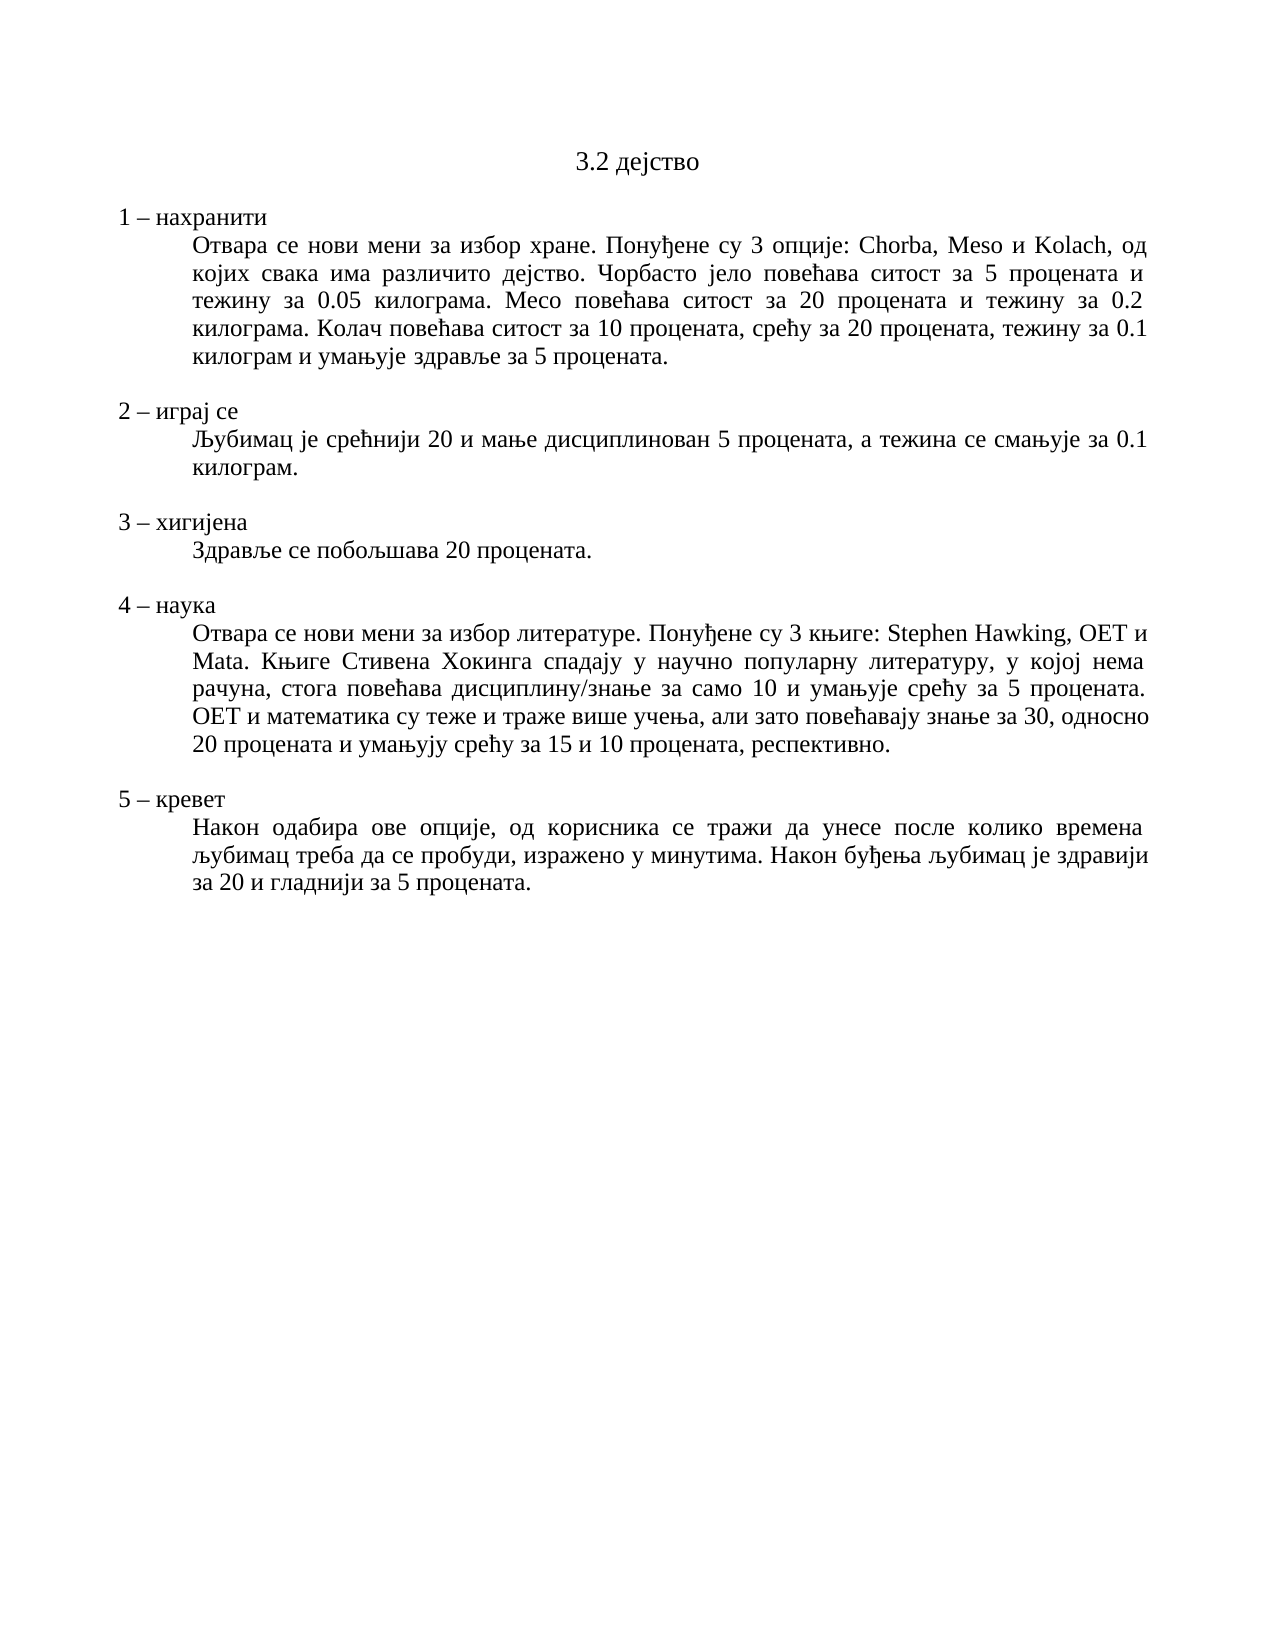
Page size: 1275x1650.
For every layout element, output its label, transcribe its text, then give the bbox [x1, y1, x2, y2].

text Отвара се нови мени за избор хране. Понуђене су 3 опције: Chorba, Meso и Kolach, од којих свака има различито дејство. Чорбасто јело повећава ситост за 5 процената и тежину за 0.05 килограма. Месо повећава ситост за 20 процената и тежину за 0.2 килограма. Колач повећава ситост за 10 процената, срећу за 20 процената, тежину за 0.1 килограм и умањује здравље за 5 процената. [118, 231, 1157, 370]
text 5 – кревет [118, 785, 1157, 813]
text Љубимац је срећнији 20 и мање дисциплинован 5 процената, а тежина се смањује за 0.1 килограм. [118, 425, 1157, 481]
text 1 – нахранити [118, 203, 1157, 231]
text 3.2 дејство [118, 146, 1157, 176]
text 2 – играј се [118, 397, 1157, 425]
text Отвара се нови мени за избор литературе. Понуђене су 3 књиге: Stephen Hawking, OET и Mata. Књиге Стивена Хокинга спадају у научно популарну литературу, у којој нема рачуна, стога повећава дисциплину/знање за само 10 и умањује срећу за 5 процената. ОЕТ и математика су теже и траже више учења, али зато повећавају знање за 30, односно 20 процената и умањују срећу за 15 и 10 процената, респективно. [118, 619, 1157, 758]
text 3 – хигијена [118, 508, 1157, 536]
text 4 – наука [118, 591, 1157, 619]
text Након одабира ове опције, од корисника се тражи да унесе после колико времена љубимац треба да се пробуди, изражено у минутима. Након буђења љубимац је здравији за 20 и гладнији за 5 процената. [118, 813, 1157, 896]
text Здравље се побољшава 20 процената. [118, 536, 1157, 564]
